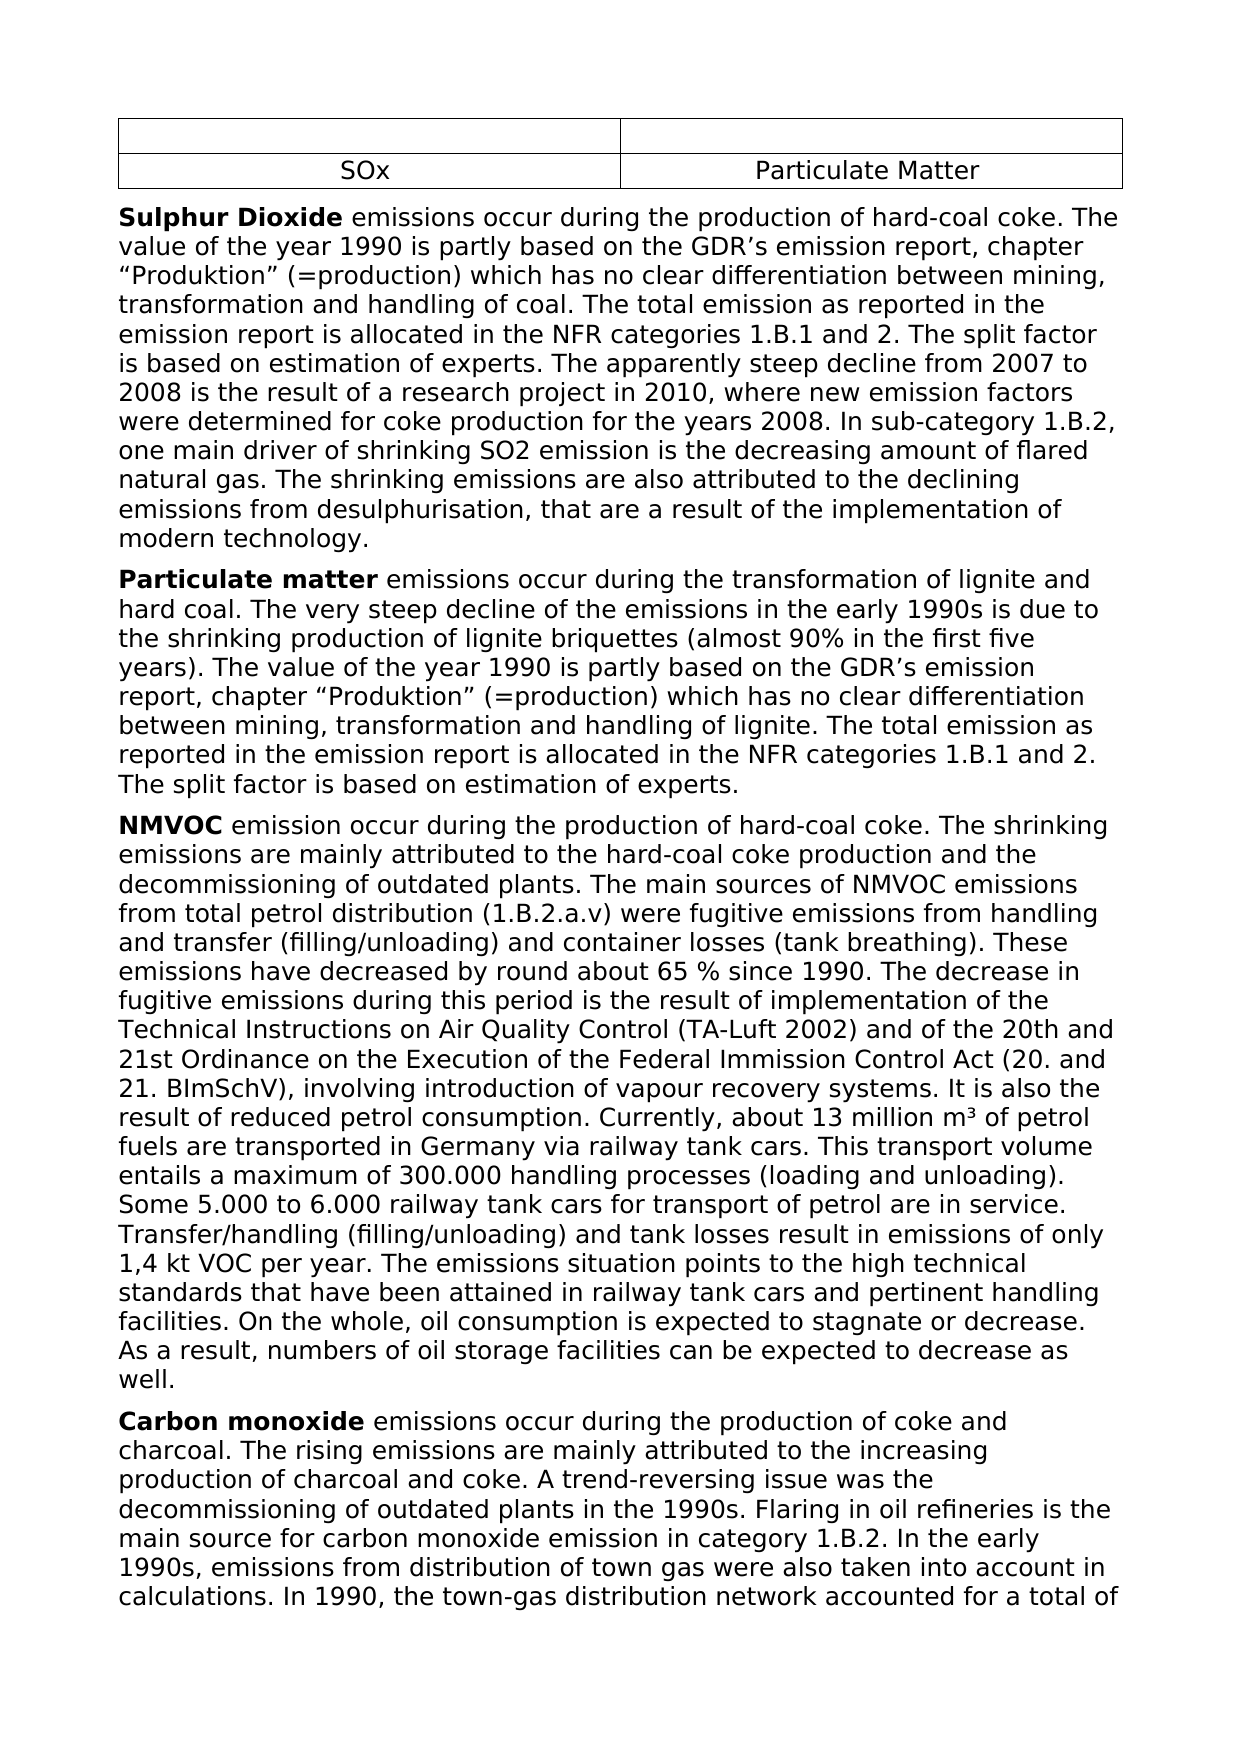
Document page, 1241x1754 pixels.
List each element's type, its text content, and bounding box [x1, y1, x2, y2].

text Sulphur Dioxide emissions occur during the production of hard-coal coke. The value of the year 1990 is partly based on the GDR’s emission report, chapter “Produktion” (=production) which has no clear differentiation between mining, transformation and handling of coal. The total emission as reported in the emission report is allocated in the NFR categories 1.B.1 and 2. The split factor is based on estimation of experts. The apparently steep decline from 2007 to 2008 is the result of a research project in 2010, where new emission factors were determined for coke production for the years 2008. In sub-category 1.B.2, one main driver of shrinking SO2 emission is the decreasing amount of flared natural gas. The shrinking emissions are also attributed to the declining emissions from desulphurisation, that are a result of the implementation of modern technology. [118, 203, 1122, 553]
text Carbon monoxide emissions occur during the production of coke and charcoal. The rising emissions are mainly attributed to the increasing production of charcoal and coke. A trend-reversing issue was the decommissioning of outdated plants in the 1990s. Flaring in oil refineries is the main source for carbon monoxide emission in category 1.B.2. In the early 1990s, emissions from distribution of town gas were also taken into account in calculations. In 1990, the town-gas distribution network accounted for a total of [118, 1407, 1122, 1612]
text NMVOC emission occur during the production of hard-coal coke. The shrinking emissions are mainly attributed to the hard-coal coke production and the decommissioning of outdated plants. The main sources of NMVOC emissions from total petrol distribution (1.B.2.a.v) were fugitive emissions from handling and transfer (filling/unloading) and container losses (tank breathing). These emissions have decreased by round about 65 % since 1990. The decrease in fugitive emissions during this period is the result of implementation of the Technical Instructions on Air Quality Control (TA-Luft 2002) and of the 20th and 21st Ordinance on the Execution of the Federal Immission Control Act (20. and 21. BImSchV), involving introduction of vapour recovery systems. It is also the result of reduced petrol consumption. Currently, about 13 million m³ of petrol fuels are transported in Germany via railway tank cars. This transport volume entails a maximum of 300.000 handling processes (loading and unloading). Some 5.000 to 6.000 railway tank cars for transport of petrol are in service. Transfer/handling (filling/unloading) and tank losses result in emissions of only 1,4 kt VOC per year. The emissions situation points to the high technical standards that have been attained in railway tank cars and pertinent handling facilities. On the whole, oil consumption is expected to stagnate or decrease. As a result, numbers of oil storage facilities can be expected to decrease as well. [118, 812, 1122, 1395]
table_cell Particulate Matter [621, 154, 1122, 188]
table_cell [119, 119, 620, 153]
table_cell [621, 119, 1122, 153]
text Particulate matter emissions occur during the transformation of lignite and hard coal. The very steep decline of the emissions in the early 1990s is due to the shrinking production of lignite briquettes (almost 90% in the first five years). The value of the year 1990 is partly based on the GDR’s emission report, chapter “Produktion” (=production) which has no clear differentiation between mining, transformation and handling of lignite. The total emission as reported in the emission report is allocated in the NFR categories 1.B.1 and 2. The split factor is based on estimation of experts. [118, 566, 1122, 799]
table_cell SOx [119, 154, 620, 188]
